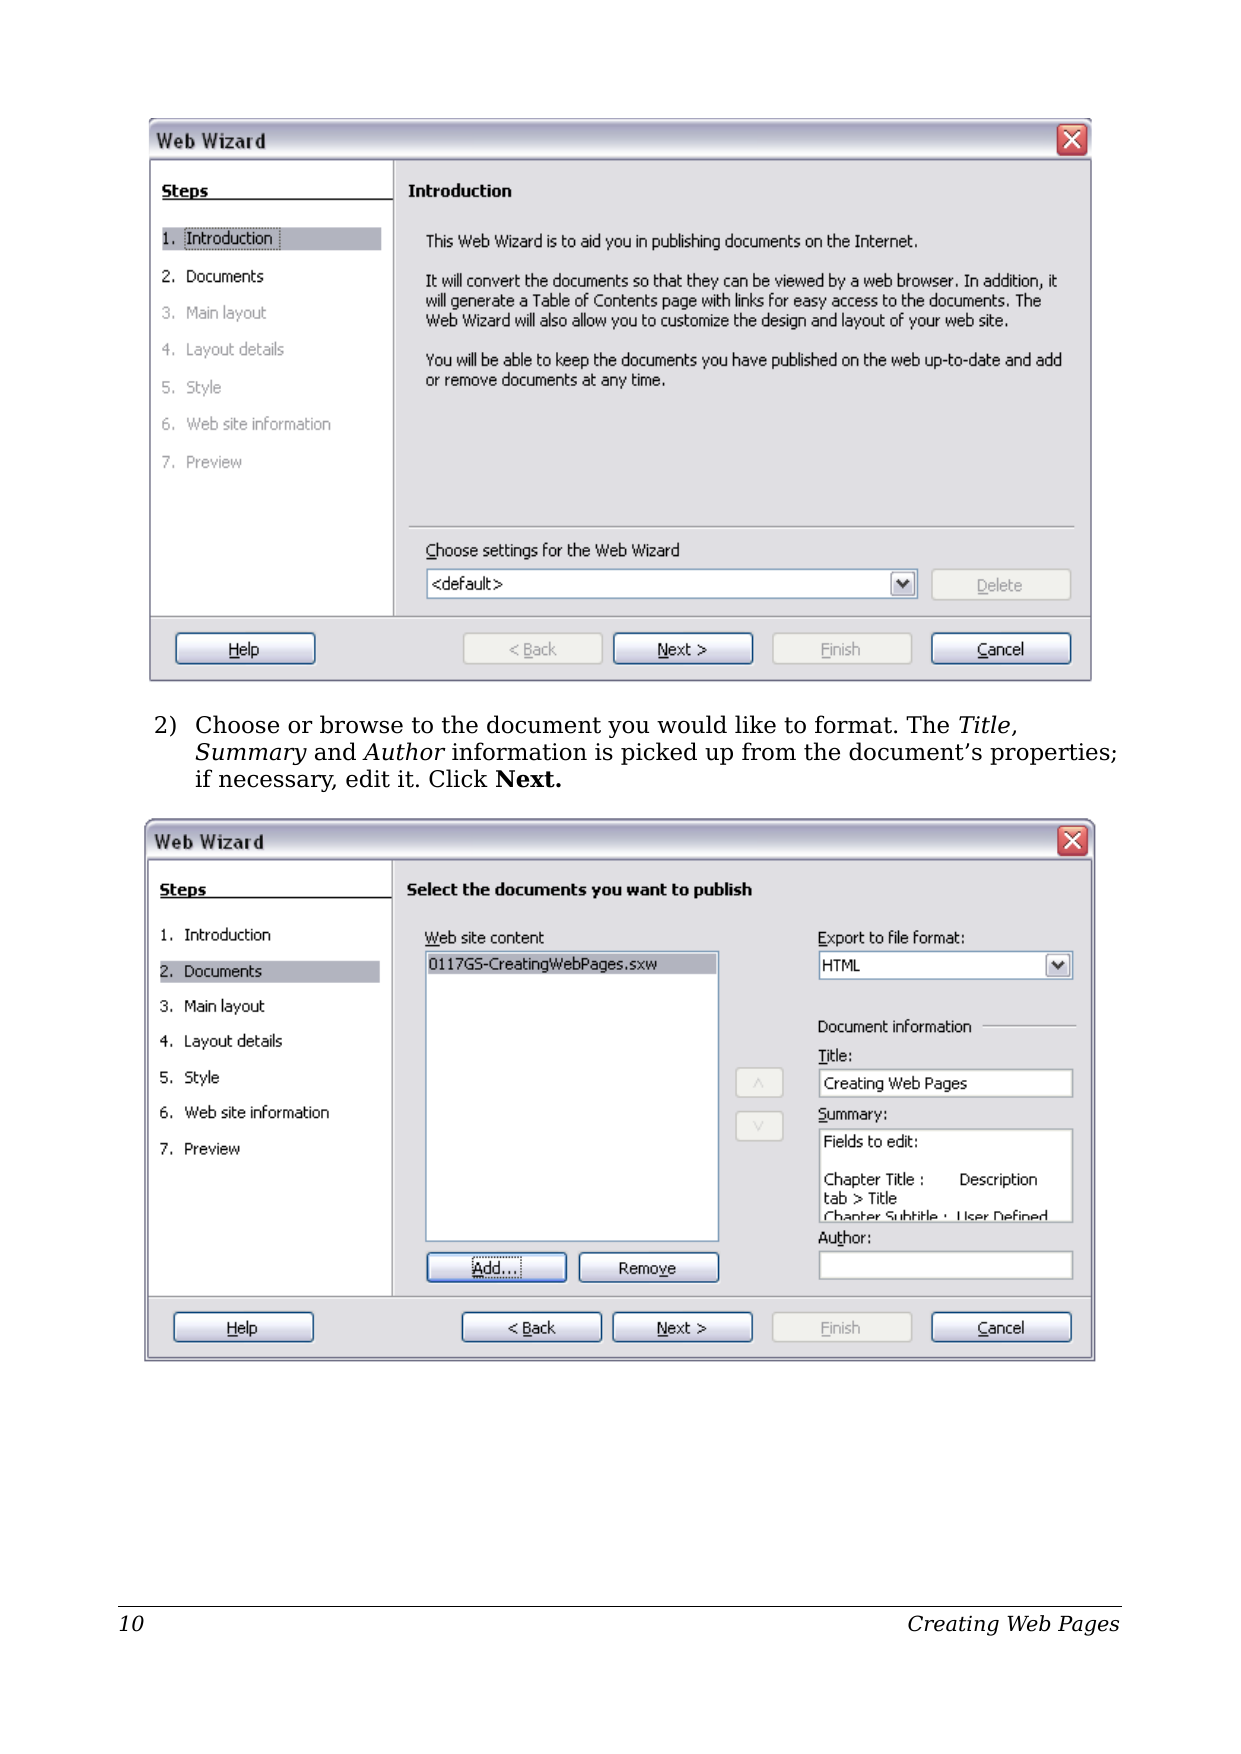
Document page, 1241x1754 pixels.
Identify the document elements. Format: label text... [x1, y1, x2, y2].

picture [143, 817, 1097, 1363]
list Choose or browse to the document you would like to format. The Title, Summary and Author information is picked up from the document’s properties; if necessary, edit it. Click Next. [177, 713, 1122, 793]
picture [148, 118, 1092, 683]
